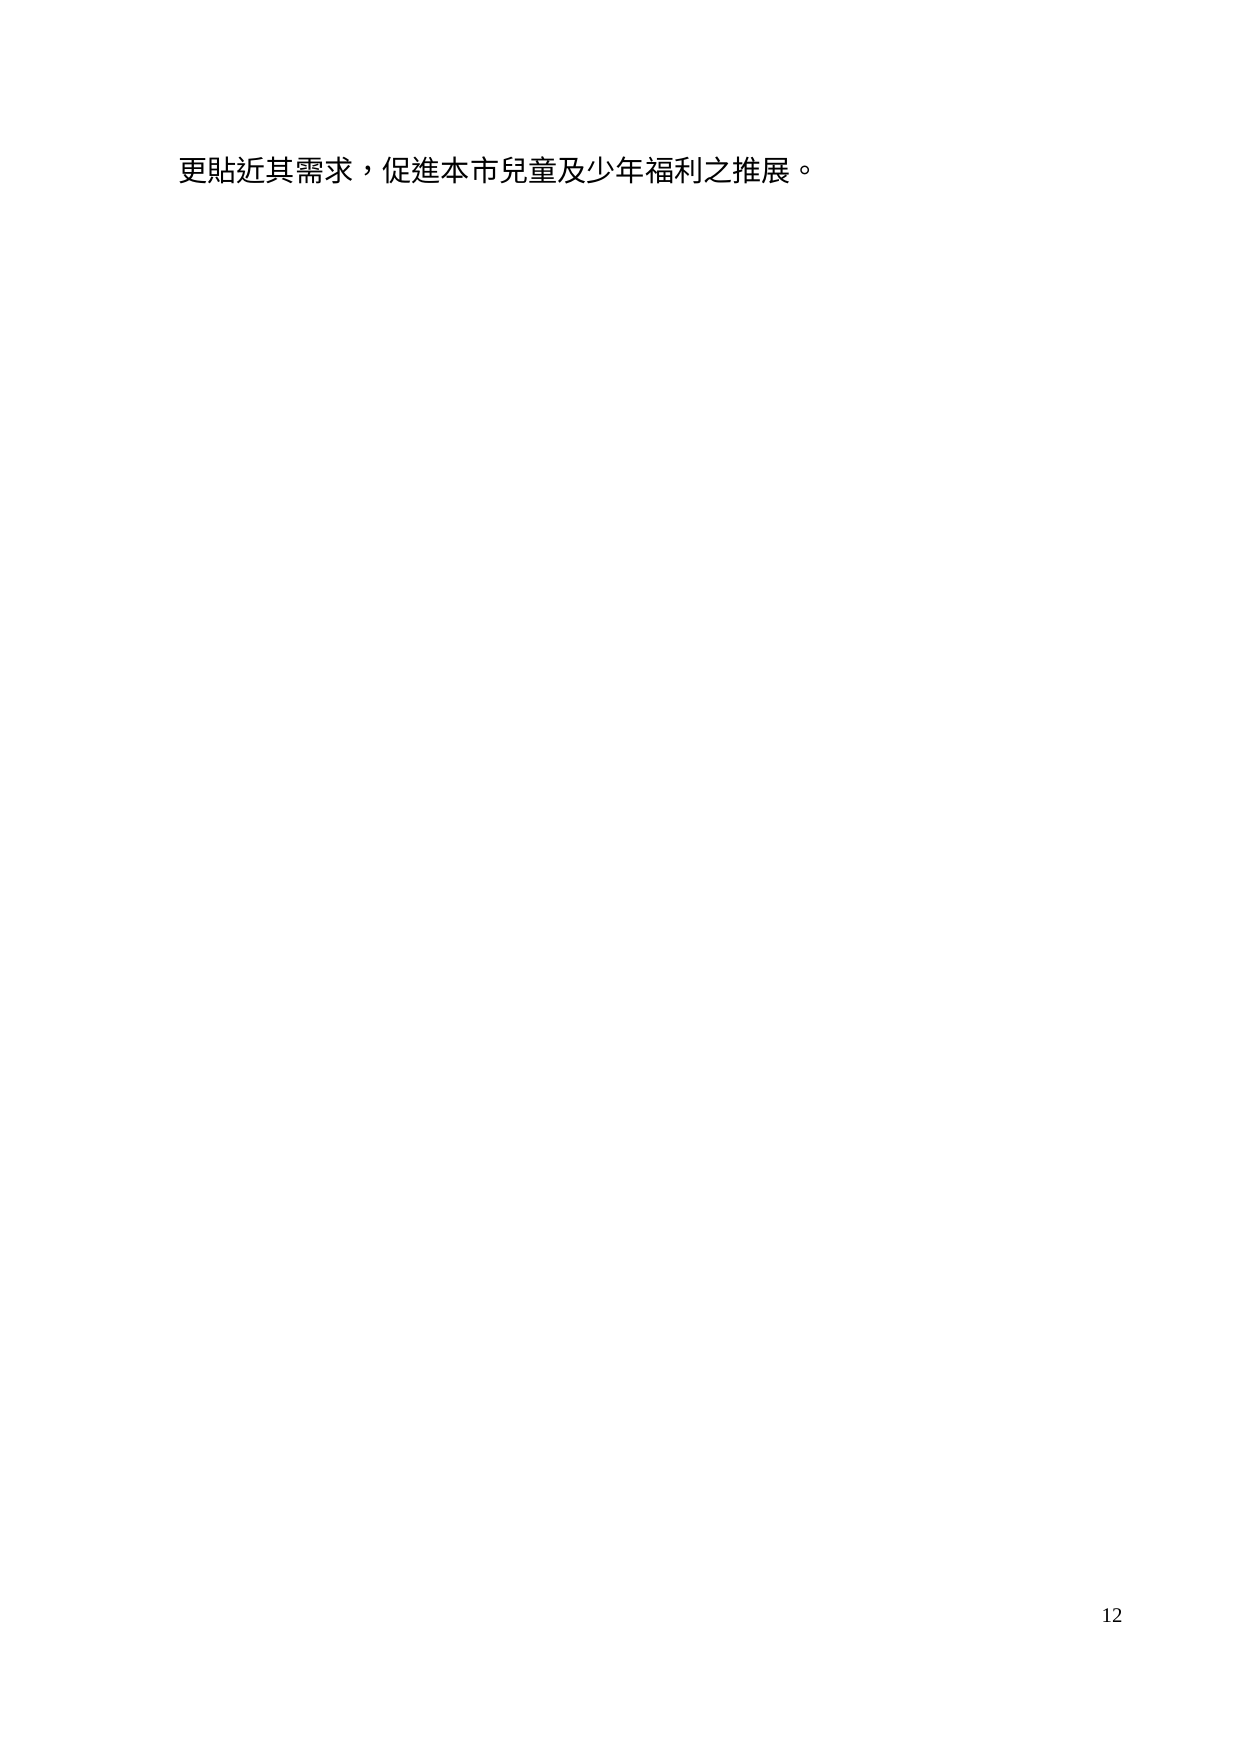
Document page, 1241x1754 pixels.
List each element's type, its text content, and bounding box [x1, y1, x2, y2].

text 更貼近其需求，促進本市兒童及少年福利之推展。 [148, 148, 1122, 190]
